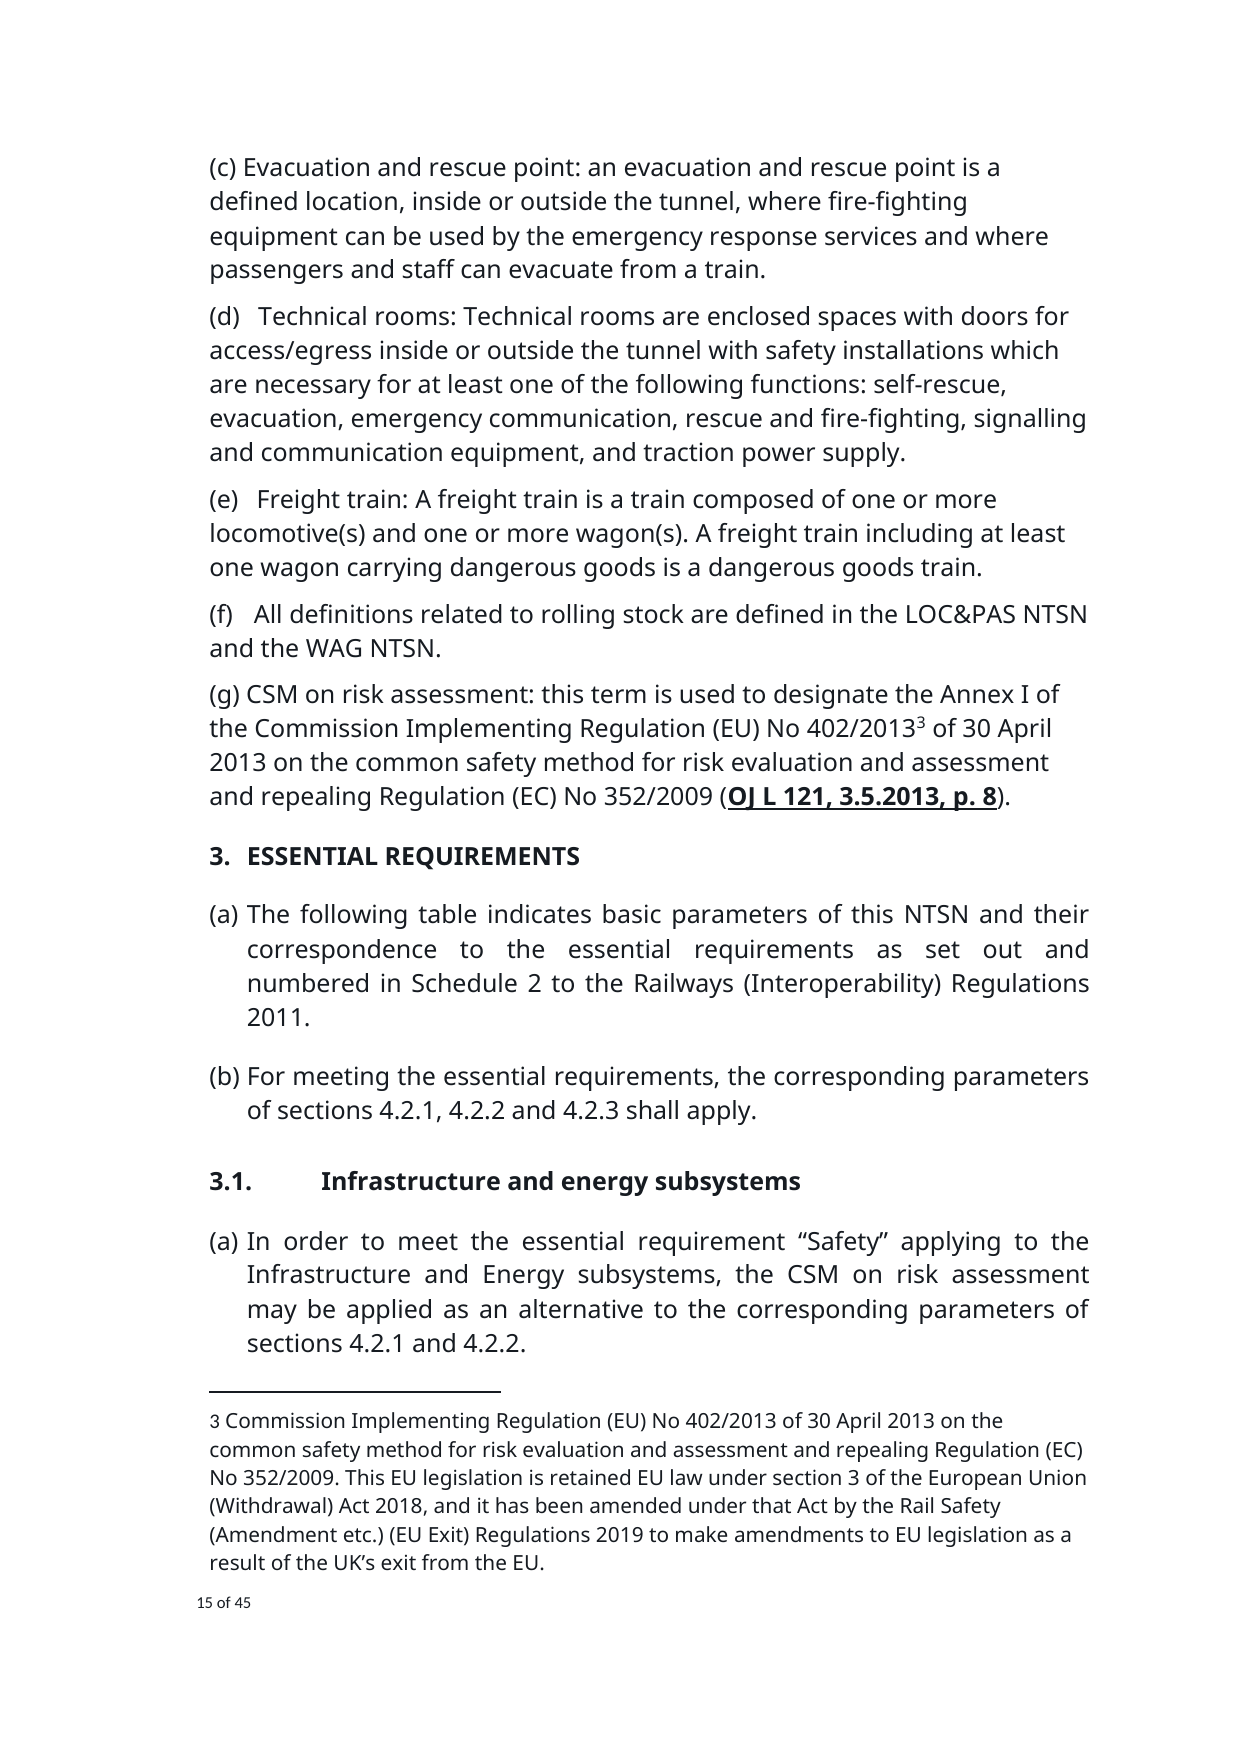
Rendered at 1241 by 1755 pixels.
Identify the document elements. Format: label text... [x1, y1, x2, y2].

list The following table indicates basic parameters of this NTSN and their correspondence to the essential requirements as set out and numbered in Schedule 2 to the Railways (Interoperability) Regulations 2011. [209, 897, 1090, 1033]
text (g) CSM on risk assessment: this term is used to designate the Annex I of the Commission Implementing Regulation (EU) No 402/2013 of 30 April 2013 on the common safety method for risk evaluation and assessment and repealing Regulation (EC) No 352/2009 (OJ L 121, 3.5.2013, p. 8). [209, 677, 1090, 813]
list In order to meet the essential requirement “Safety” applying to the Infrastructure and Energy subsystems, the CSM on risk assessment may be applied as an alternative to the corresponding parameters of sections 4.2.1 and 4.2.2. [209, 1223, 1090, 1359]
text (d) Technical rooms: Technical rooms are enclosed spaces with doors for access/egress inside or outside the tunnel with safety installations which are necessary for at least one of the following functions: self-rescue, evacuation, emergency communication, rescue and fire-fighting, signalling and communication equipment, and traction power supply. [209, 299, 1090, 469]
text (f) All definitions related to rolling stock are defined in the LOC&PAS NTSN and the WAG NTSN. [209, 596, 1090, 664]
subtitle ESSENTIAL REQUIREMENTS [209, 838, 1090, 872]
text Commission Implementing Regulation (EU) No 402/2013 of 30 April 2013 on the common safety method for risk evaluation and assessment and repealing Regulation (EC) No 352/2009. This EU legislation is retained EU law under section 3 of the European Union (Withdrawal) Act 2018, and it has been amended under that Act by the Rail Safety (Amendment etc.) (EU Exit) Regulations 2019 to make amendments to EU legislation as a result of the UK’s exit from the EU. [209, 1406, 1090, 1577]
text (c) Evacuation and rescue point: an evacuation and rescue point is a defined location, inside or outside the tunnel, where fire-fighting equipment can be used by the emergency response services and where passengers and staff can evacuate from a train. [209, 150, 1090, 286]
text (e) Freight train: A freight train is a train composed of one or more locomotive(s) and one or more wagon(s). A freight train including at least one wagon carrying dangerous goods is a dangerous goods train. [209, 482, 1090, 584]
list For meeting the essential requirements, the corresponding parameters of sections 4.2.1, 4.2.2 and 4.2.3 shall apply. [209, 1058, 1090, 1127]
subtitle Infrastructure and energy subsystems [209, 1164, 1090, 1198]
